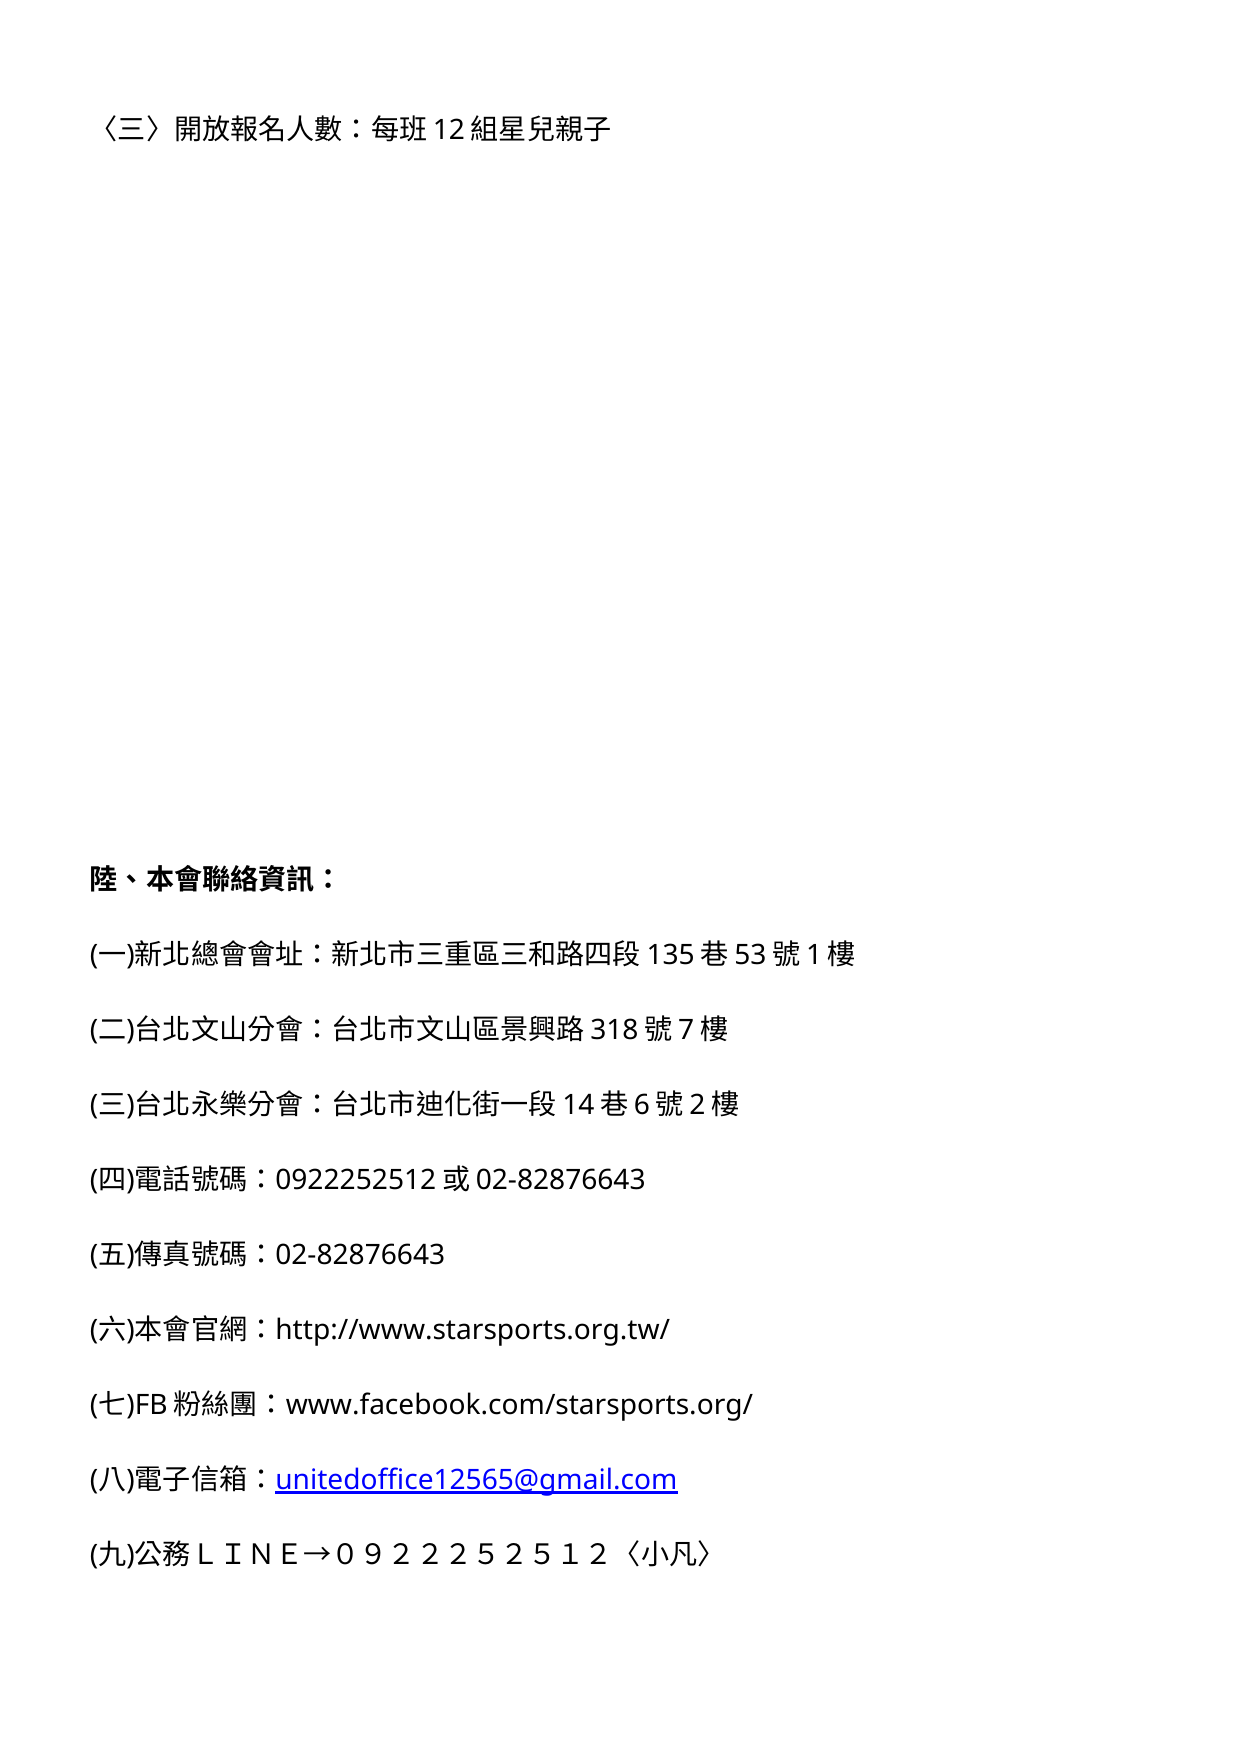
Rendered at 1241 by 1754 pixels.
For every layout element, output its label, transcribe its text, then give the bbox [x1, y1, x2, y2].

text (四)電話號碼：0922252512或02-82876643 (五)傳真號碼：02-82876643 (六)本會官網：http://www.starsports.org.tw/ (七)FB粉絲團：www.facebook.com/starsports.org/ (八)電子信箱：unitedoffice12565@gmail.com [75, 1139, 1165, 1514]
text 陸、本會聯絡資訊： [75, 839, 1165, 914]
text (九)公務ＬＩＮＥ→０９２２２５２５１２〈小凡〉 [75, 1514, 1165, 1589]
text 〈三〉開放報名人數：每班12組星兒親子 [75, 89, 1165, 164]
text (三)台北永樂分會：台北市迪化街一段14巷6號2樓 [75, 1064, 1165, 1139]
text (一)新北總會會址：新北市三重區三和路四段135巷53號1樓 (二)台北文山分會：台北市文山區景興路318號7樓 [75, 914, 1165, 1064]
